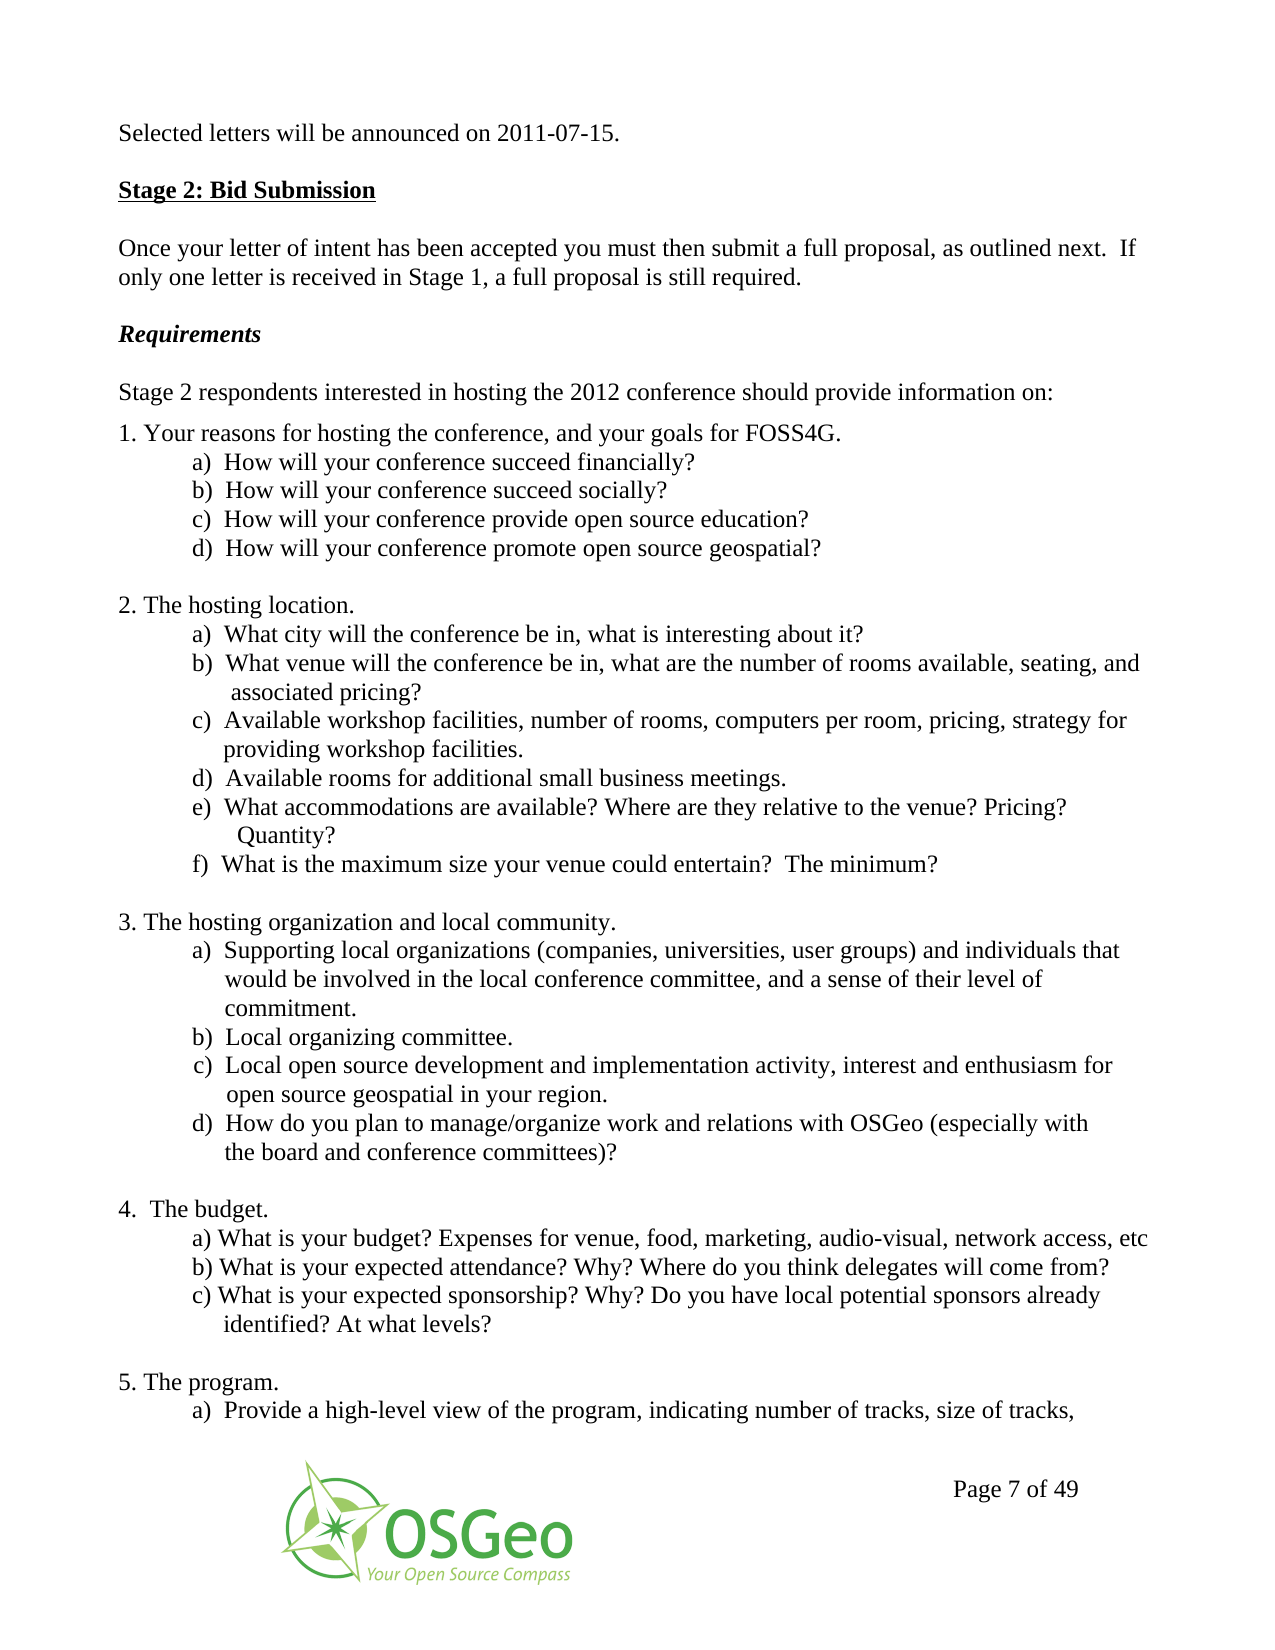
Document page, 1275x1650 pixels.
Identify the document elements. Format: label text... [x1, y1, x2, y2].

text f) What is the maximum size your venue could entertain? The minimum? [118, 849, 1157, 878]
text 1. Your reasons for hosting the conference, and your goals for FOSS4G. [118, 418, 1157, 447]
text a) What is your budget? Expenses for venue, food, marketing, audio-visual, network access, etc [118, 1223, 1157, 1252]
text b) How will your conference succeed socially? [118, 476, 1157, 504]
text 4. The budget. [118, 1194, 1157, 1223]
text 5. The program. [118, 1367, 1157, 1396]
text Once your letter of intent has been accepted you must then submit a full proposal, as outlined next. If only one letter is received in Stage 1, a full proposal is still required. [118, 233, 1157, 291]
text b) Local organizing committee. [118, 1022, 1157, 1051]
subtitle Stage 2: Bid Submission [118, 176, 1157, 204]
text b) What venue will the conference be in, what are the number of rooms available, seating, and associated pricing? [118, 648, 1157, 706]
text Stage 2 respondents interested in hosting the 2012 conference should provide information on: [118, 377, 1157, 406]
text c) Available workshop facilities, number of rooms, computers per room, pricing, strategy for providing workshop facilities. [118, 706, 1157, 763]
text c) Local open source development and implementation activity, interest and enthusiasm for open source geospatial in your region. [193, 1051, 1157, 1108]
text a) Provide a high-level view of the program, indicating number of tracks, size of tracks, [118, 1396, 1157, 1424]
text d) Available rooms for additional small business meetings. [118, 763, 1157, 792]
text a) Supporting local organizations (companies, universities, user groups) and individuals that would be involved in the local conference committee, and a sense of their level of commitment. [118, 936, 1157, 1022]
text e) What accommodations are available? Where are they relative to the venue? Pricing? Quantity? [118, 792, 1157, 849]
text c) How will your conference provide open source education? [118, 504, 1157, 533]
text Requirements [118, 319, 1157, 348]
text a) How will your conference succeed financially? [118, 447, 1157, 476]
text c) What is your expected sponsorship? Why? Do you have local potential sponsors already identified? At what levels? [118, 1281, 1157, 1338]
picture [276, 1451, 577, 1594]
text a) What city will the conference be in, what is interesting about it? [118, 619, 1157, 648]
text 3. The hosting organization and local community. [118, 907, 1157, 936]
text d) How will your conference promote open source geospatial? [118, 533, 1157, 562]
text Selected letters will be announced on 2011-07-15. [118, 118, 1157, 147]
text d) How do you plan to manage/organize work and relations with OSGeo (especially with the board and conference committees)? [118, 1108, 1157, 1166]
text b) What is your expected attendance? Why? Where do you think delegates will come from? [118, 1252, 1157, 1281]
text 2. The hosting location. [118, 591, 1157, 619]
